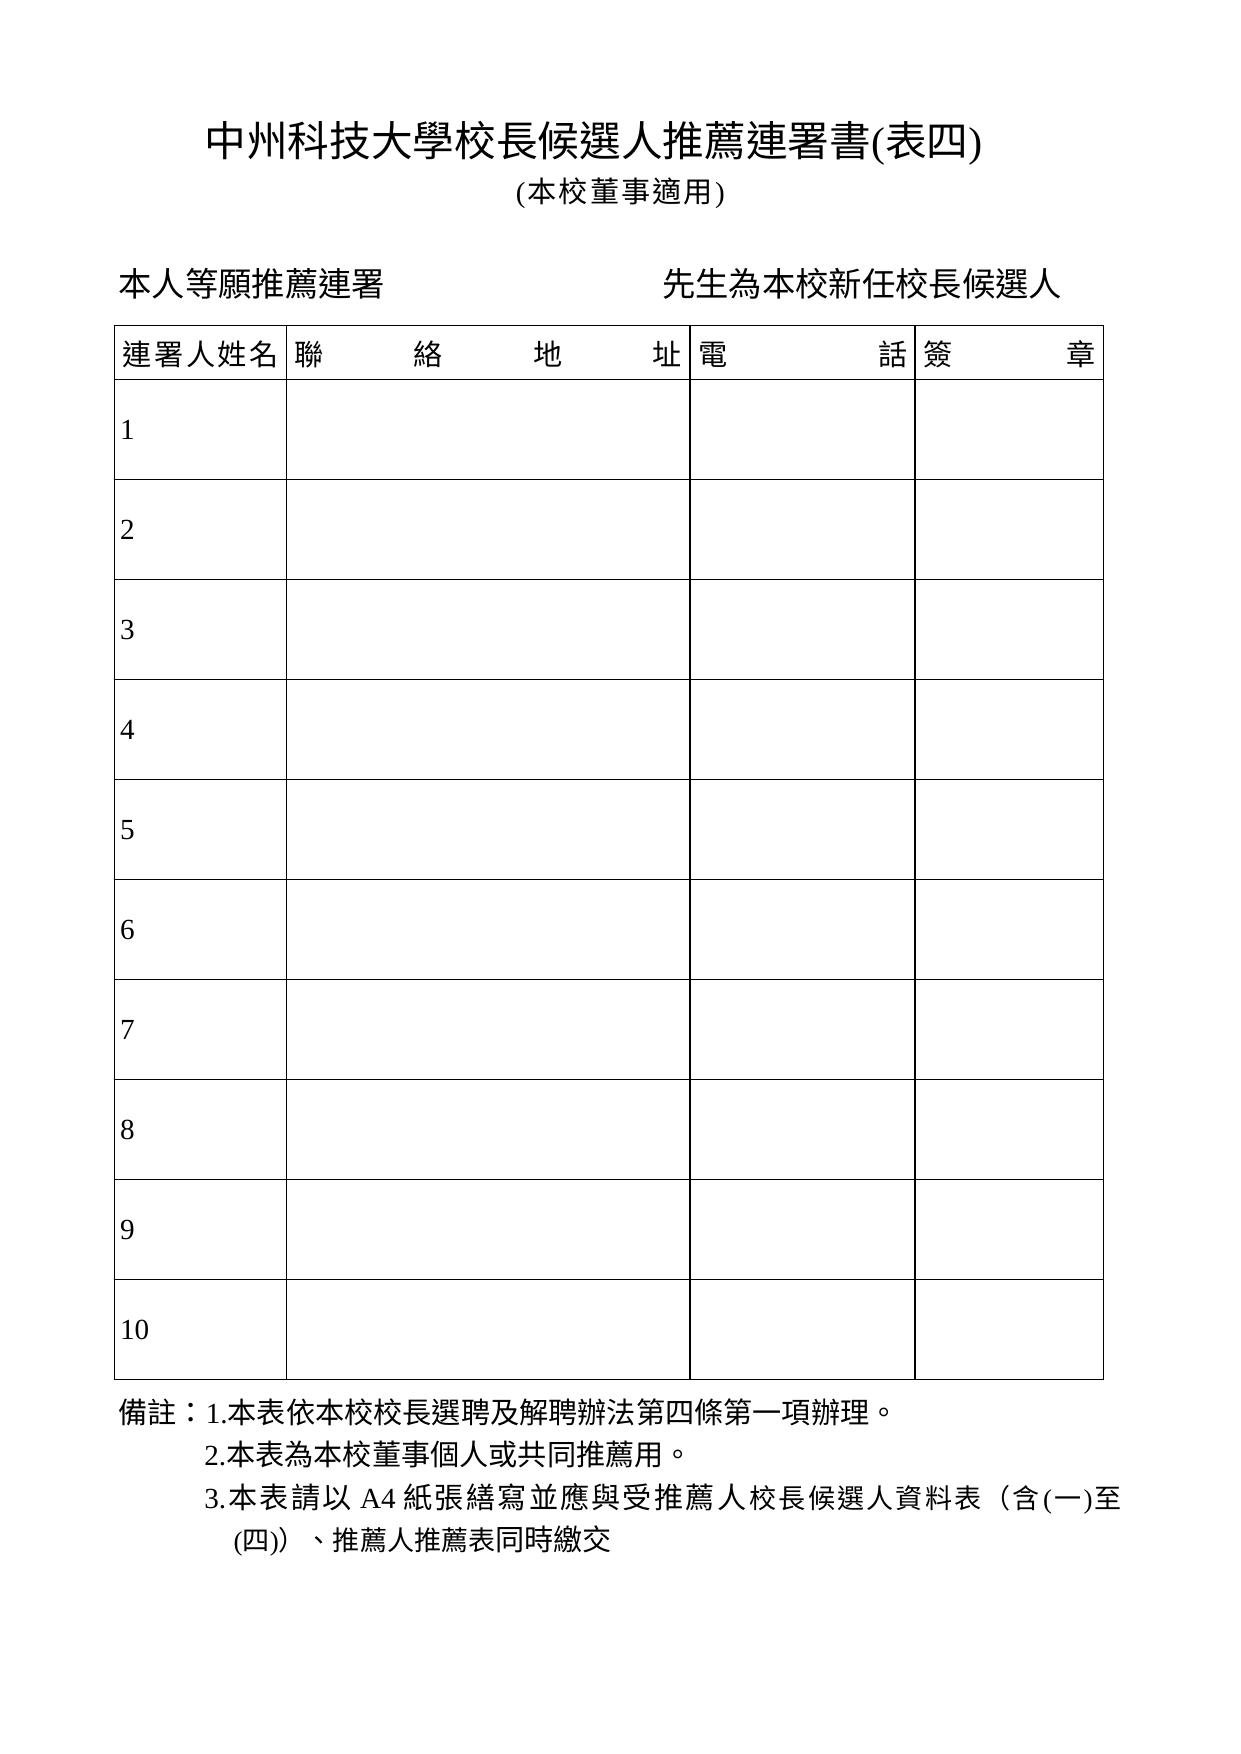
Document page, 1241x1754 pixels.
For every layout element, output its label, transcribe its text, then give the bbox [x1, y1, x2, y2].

table_cell [916, 880, 1103, 979]
table_cell 5 [115, 780, 286, 879]
table_cell [916, 380, 1103, 479]
table_cell [916, 980, 1103, 1079]
table_cell [916, 1280, 1103, 1379]
table_cell [916, 480, 1103, 579]
table_cell 9 [115, 1180, 286, 1279]
table_cell [287, 580, 689, 679]
table_cell 8 [115, 1080, 286, 1179]
table_cell [691, 1180, 914, 1279]
table_cell [287, 1280, 689, 1379]
table_cell [691, 880, 914, 979]
table_cell [916, 780, 1103, 879]
table_cell [287, 1080, 689, 1179]
table_cell [287, 380, 689, 479]
table_cell 1 [115, 380, 286, 479]
table_cell [691, 680, 914, 779]
table_cell [287, 480, 689, 579]
table_cell [691, 980, 914, 1079]
table_header 電話 [691, 326, 914, 379]
text 備註：1.本表依本校校長選聘及解聘辦法第四條第一項辦理。 [118, 1390, 1122, 1432]
table_cell 6 [115, 880, 286, 979]
text 本人等願推薦連署 先生為本校新任校長候選人 [118, 258, 1122, 306]
table_cell 7 [115, 980, 286, 1079]
table_cell [691, 580, 914, 679]
table_cell [691, 780, 914, 879]
table_cell [691, 1080, 914, 1179]
table_cell [287, 880, 689, 979]
table_header 聯絡地址 [287, 326, 689, 379]
text 3.本表請以A4紙張繕寫並應與受推薦人校長候選人資料表（含(一)至(四)）、推薦人推薦表同時繳交 [204, 1474, 1122, 1559]
table_cell [287, 680, 689, 779]
table_cell [916, 1080, 1103, 1179]
text 中州科技大學校長候選人推薦連署書(表四) [204, 108, 1122, 168]
table_cell [287, 1180, 689, 1279]
table_cell [916, 1180, 1103, 1279]
text (本校董事適用) [118, 168, 1122, 211]
table_cell 4 [115, 680, 286, 779]
table_cell [691, 480, 914, 579]
table_cell 2 [115, 480, 286, 579]
table_header 簽章 [916, 326, 1103, 379]
table_header 連署人姓名 [115, 326, 286, 379]
text 2.本表為本校董事個人或共同推薦用。 [204, 1432, 1122, 1474]
table_cell [691, 380, 914, 479]
table_cell [691, 1280, 914, 1379]
table_cell 3 [115, 580, 286, 679]
table_cell [287, 980, 689, 1079]
table_cell 10 [115, 1280, 286, 1379]
table_cell [916, 680, 1103, 779]
table_cell [287, 780, 689, 879]
table_cell [916, 580, 1103, 679]
